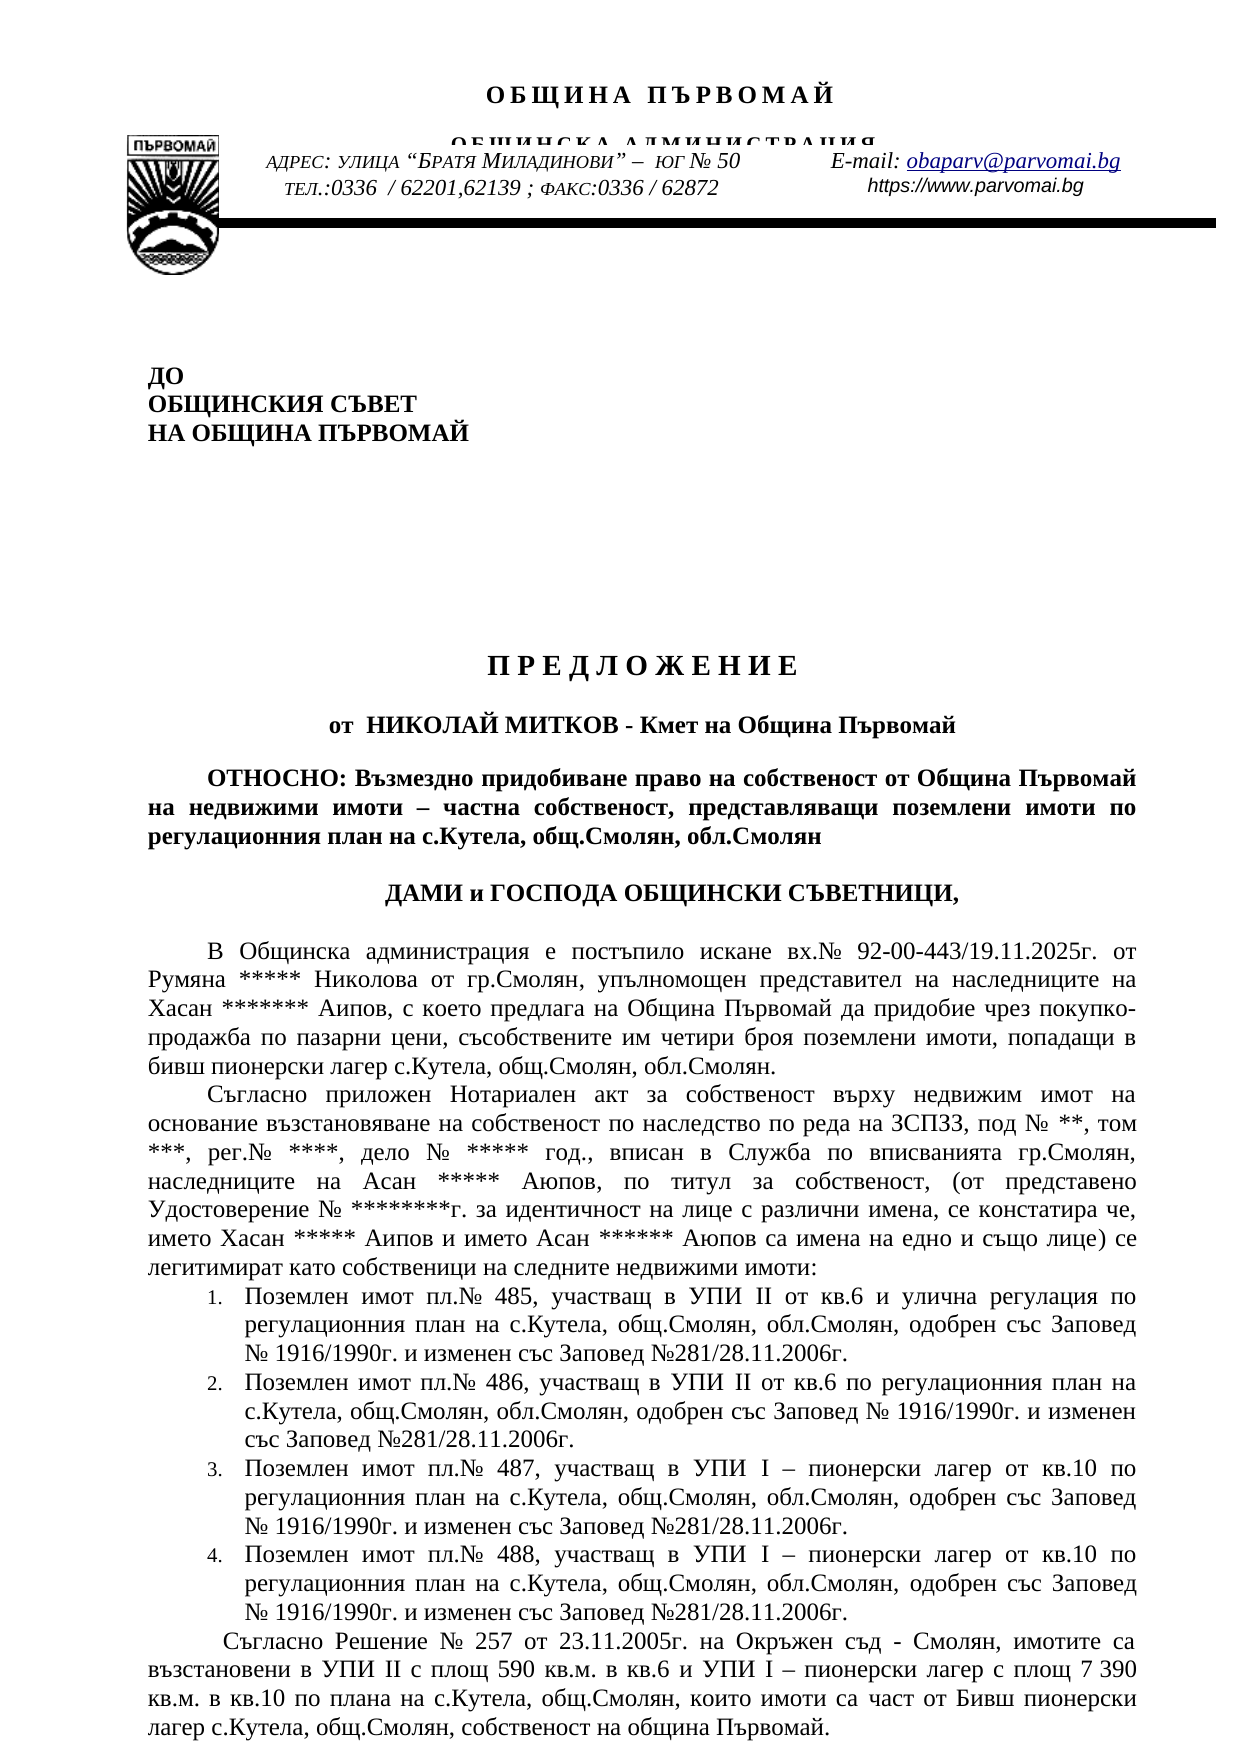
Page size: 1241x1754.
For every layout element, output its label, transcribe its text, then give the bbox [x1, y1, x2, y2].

text НА ОБЩИНА ПЪРВОМАЙ [148, 418, 1137, 447]
text от НИКОЛАЙ МИТКОВ - Кмет на Община Първомай [148, 711, 1137, 739]
text П Р Е Д Л О Ж Е Н И Е [148, 648, 1137, 682]
list Поземлен имот пл.№ 486, участващ в УПИ II от кв.6 по регулационния план на с.Кутела, общ.Смолян, обл.Смолян, одобрен със Заповед № 1916/1990г. и изменен със Заповед №281/28.11.2006г. [207, 1367, 1137, 1453]
text ДАМИ и ГОСПОДА ОБЩИНСКИ СЪВЕТНИЦИ, [148, 878, 1137, 907]
text ОТНОСНО: Възмездно придобиване право на собственост от Община Първомай на недвижими имоти – частна собственост, представляващи поземлени имоти по регулационния план на с.Кутела, общ.Смолян, обл.Смолян [148, 763, 1137, 849]
text Съгласно Решение № 257 от 23.11.2005г. на Окръжен съд - Смолян, имотите са възстановени в УПИ II с площ 590 кв.м. в кв.6 и УПИ I – пионерски лагер с площ 7 390 кв.м. в кв.10 по плана на с.Кутела, общ.Смолян, които имоти са част от Бивш пионерски лагер с.Кутела, общ.Смолян, собственост на община Първомай. [148, 1626, 1137, 1741]
text ДО [148, 361, 1137, 389]
text Съгласно приложен Нотариален акт за собственост върху недвижим имот на основание възстановяване на собственост по наследство по реда на ЗСПЗЗ, под № **, том ***, рег.№ ****, дело № ***** год., вписан в Служба по вписванията гр.Смолян, наследниците на Асан ***** Аюпов, по титул за собственост, (от представено Удостоверение № ********г. за идентичност на лице с различни имена, се констатира че, името Хасан ***** Аипов и името Асан ****** Аюпов са имена на едно и също лице) се легитимират като собственици на следните недвижими имоти: [148, 1079, 1137, 1281]
list Поземлен имот пл.№ 488, участващ в УПИ I – пионерски лагер от кв.10 по регулационния план на с.Кутела, общ.Смолян, обл.Смолян, одобрен със Заповед № 1916/1990г. и изменен със Заповед №281/28.11.2006г. [207, 1539, 1137, 1626]
text В Общинска администрация е постъпило искане вх.№ 92-00-443/19.11.2025г. от Румяна ***** Николова от гр.Смолян, упълномощен представител на наследниците на Хасан ******* Аипов, с което предлага на Община Първомай да придобие чрез покупко-продажба по пазарни цени, съсобствените им четири броя поземлени имоти, попадащи в бивш пионерски лагер с.Кутела, общ.Смолян, обл.Смолян. [148, 936, 1137, 1079]
text ОБЩИНСКИЯ СЪВЕТ [148, 389, 1137, 418]
list Поземлен имот пл.№ 487, участващ в УПИ I – пионерски лагер от кв.10 по регулационния план на с.Кутела, общ.Смолян, обл.Смолян, одобрен със Заповед № 1916/1990г. и изменен със Заповед №281/28.11.2006г. [207, 1453, 1137, 1539]
list Поземлен имот пл.№ 485, участващ в УПИ II от кв.6 и улична регулация по регулационния план на с.Кутела, общ.Смолян, обл.Смолян, одобрен със Заповед № 1916/1990г. и изменен със Заповед №281/28.11.2006г. [207, 1281, 1137, 1367]
